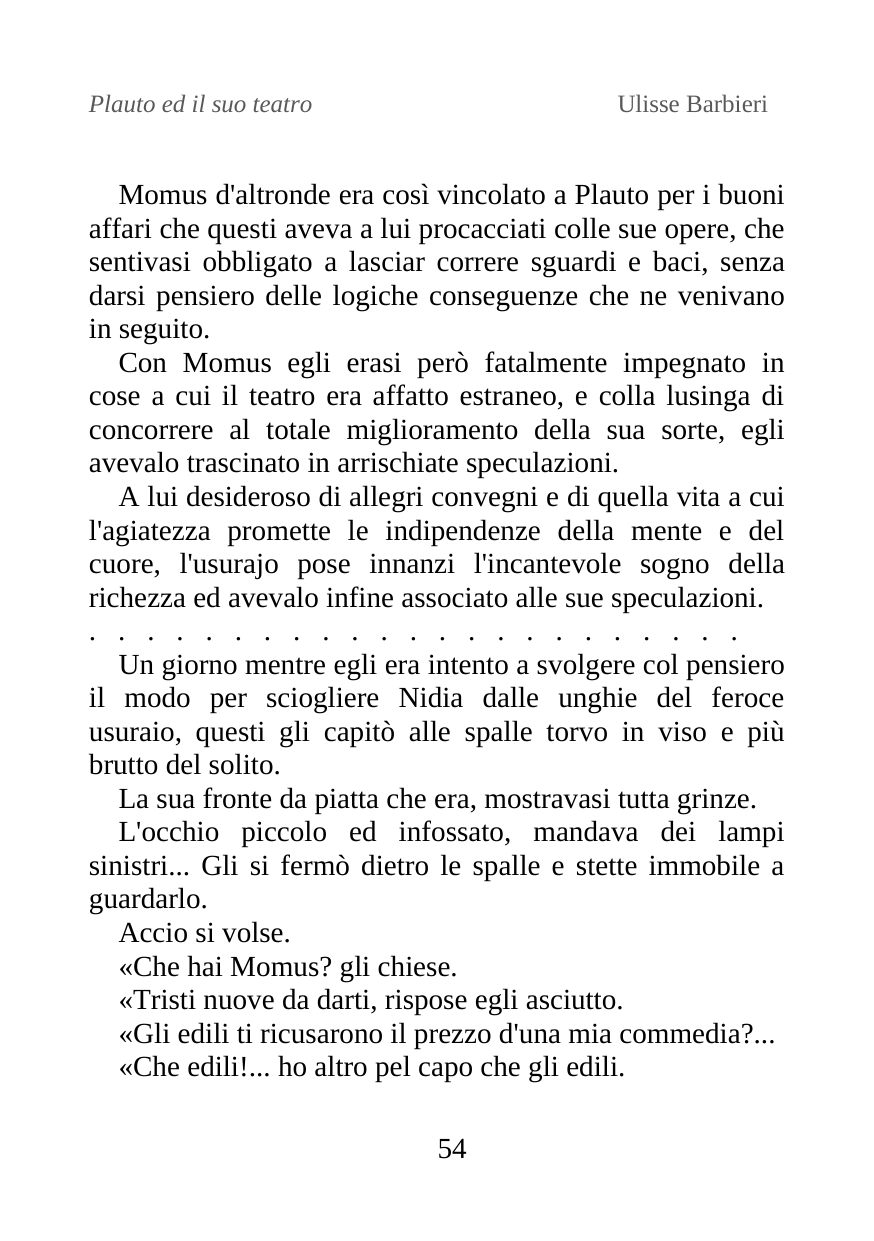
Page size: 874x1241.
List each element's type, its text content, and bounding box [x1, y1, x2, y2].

text «Tristi nuove da darti, rispose egli asciutto. [89, 982, 785, 1016]
text Un giorno mentre egli era intento a svolgere col pensiero il modo per sciogliere Nidia dalle unghie del feroce usuraio, questi gli capitò alle spalle torvo in viso e più brutto del solito. [89, 647, 785, 781]
text . . . . . . . . . . . . . . . . . . . . . . . [89, 613, 785, 647]
text Con Momus egli erasi però fatalmente impegnato in cose a cui il teatro era affatto estraneo, e colla lusinga di concorrere al totale miglioramento della sua sorte, egli avevalo trascinato in arrischiate speculazioni. [89, 345, 785, 479]
text A lui desideroso di allegri convegni e di quella vita a cui l'agiatezza promette le indipendenze della mente e del cuore, l'usurajo pose innanzi l'incantevole sogno della richezza ed avevalo infine associato alle sue speculazioni. [89, 479, 785, 613]
text Momus d'altronde era così vincolato a Plauto per i buoni affari che questi aveva a lui procacciati colle sue opere, che sentivasi obbligato a lasciar correre sguardi e baci, senza darsi pensiero delle logiche conseguenze che ne venivano in seguito. [89, 177, 785, 345]
text L'occhio piccolo ed infossato, mandava dei lampi sinistri... Gli si fermò dietro le spalle e stette immobile a guardarlo. [89, 814, 785, 915]
text La sua fronte da piatta che era, mostravasi tutta grinze. [89, 781, 785, 814]
text «Che edili!... ho altro pel capo che gli edili. [89, 1049, 785, 1083]
text «Che hai Momus? gli chiese. [89, 949, 785, 982]
text «Gli edili ti ricusarono il prezzo d'una mia commedia?... [89, 1016, 785, 1049]
text Accio si volse. [89, 915, 785, 949]
